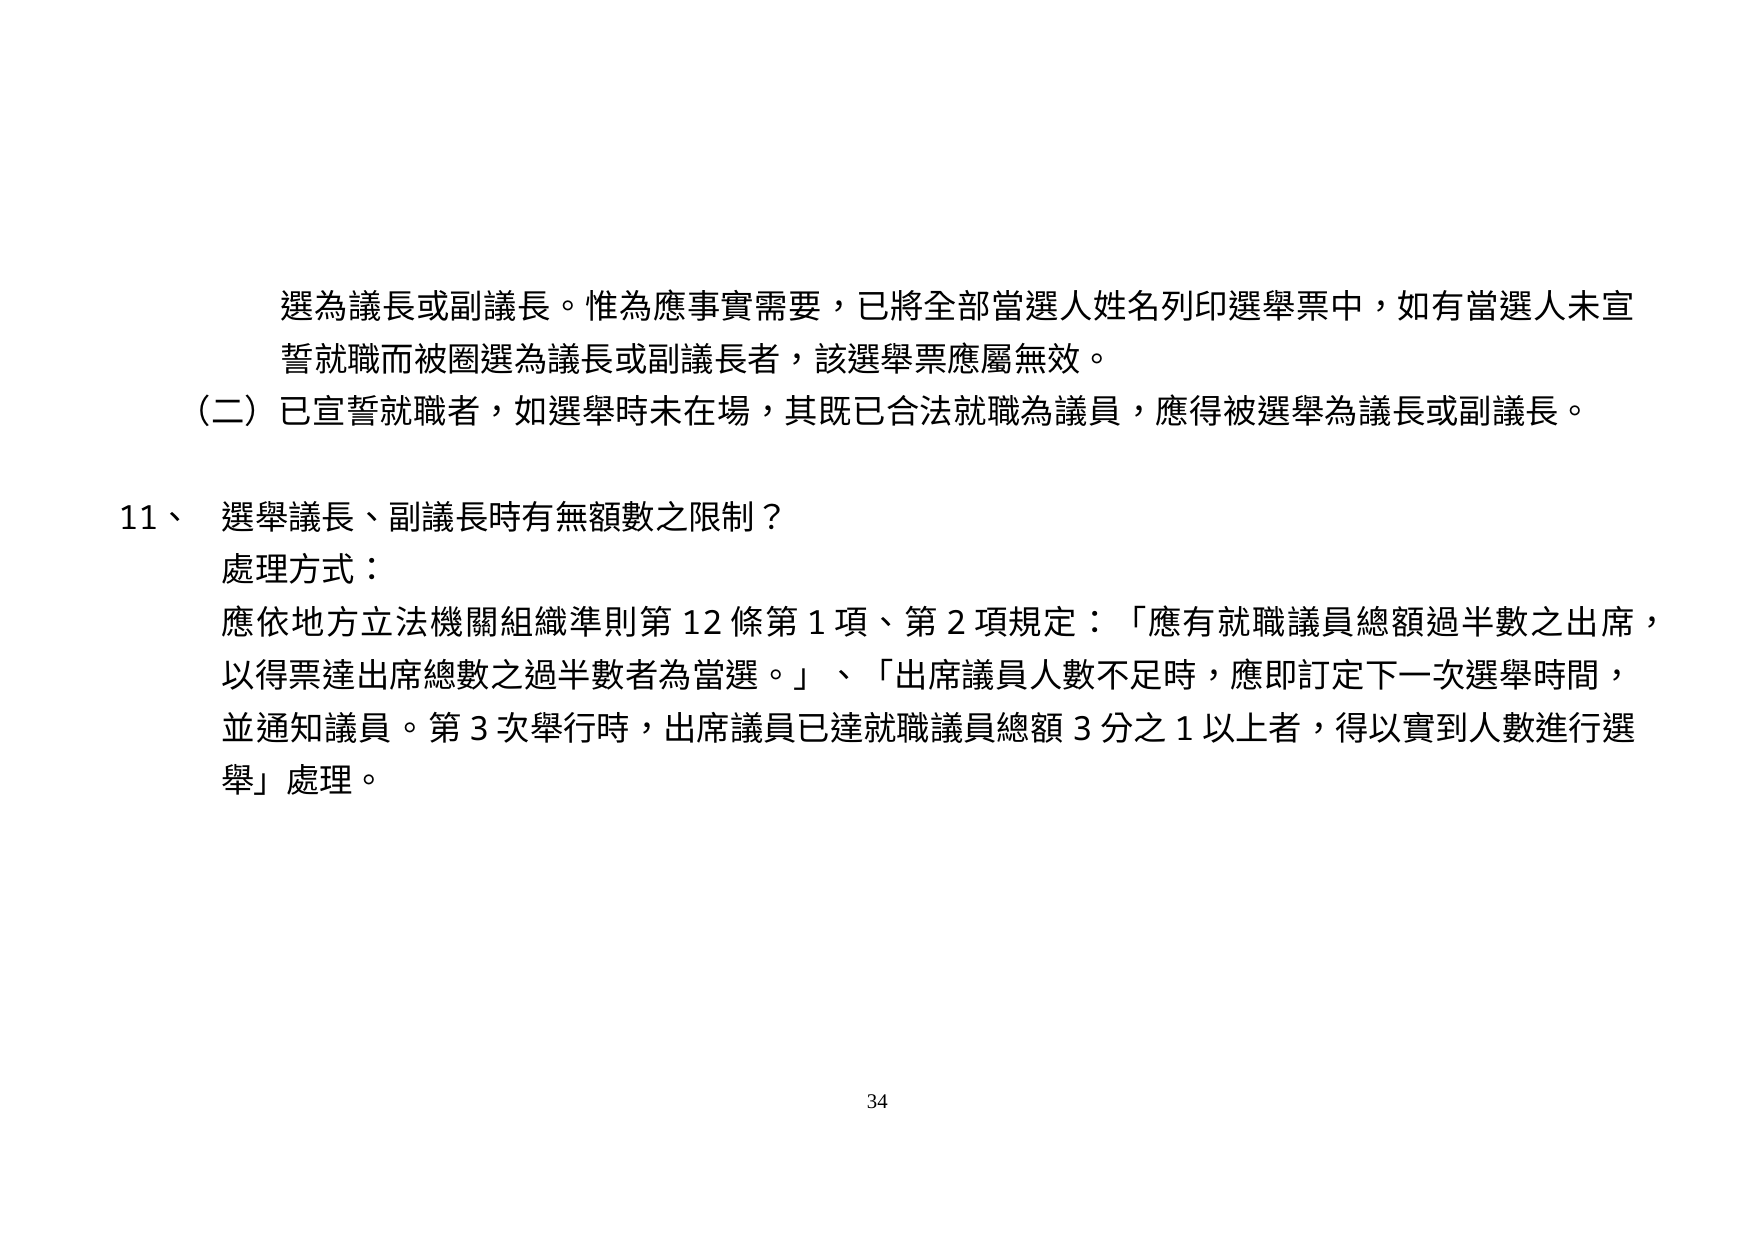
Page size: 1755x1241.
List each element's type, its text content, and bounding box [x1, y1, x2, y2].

text （二）已宣誓就職者，如選舉時未在場，其既已合法就職為議員，應得被選舉為議長或副議長。 [177, 382, 1636, 434]
list 選舉議長、副議長時有無額數之限制？ 處理方式： [118, 487, 1636, 592]
text 選為議長或副議長。惟為應事實需要，已將全部當選人姓名列印選舉票中，如有當選人未宣誓就職而被圈選為議長或副議長者，該選舉票應屬無效。 [177, 276, 1636, 382]
text 應依地方立法機關組織準則第12條第1項、第2項規定：「應有就職議員總額過半數之出席，以得票達出席總數之過半數者為當選。」、「出席議員人數不足時，應即訂定下一次選舉時間，並通知議員。第3次舉行時，出席議員已達就職議員總額3分之1以上者，得以實到人數進行選舉」處理。 [221, 592, 1636, 803]
